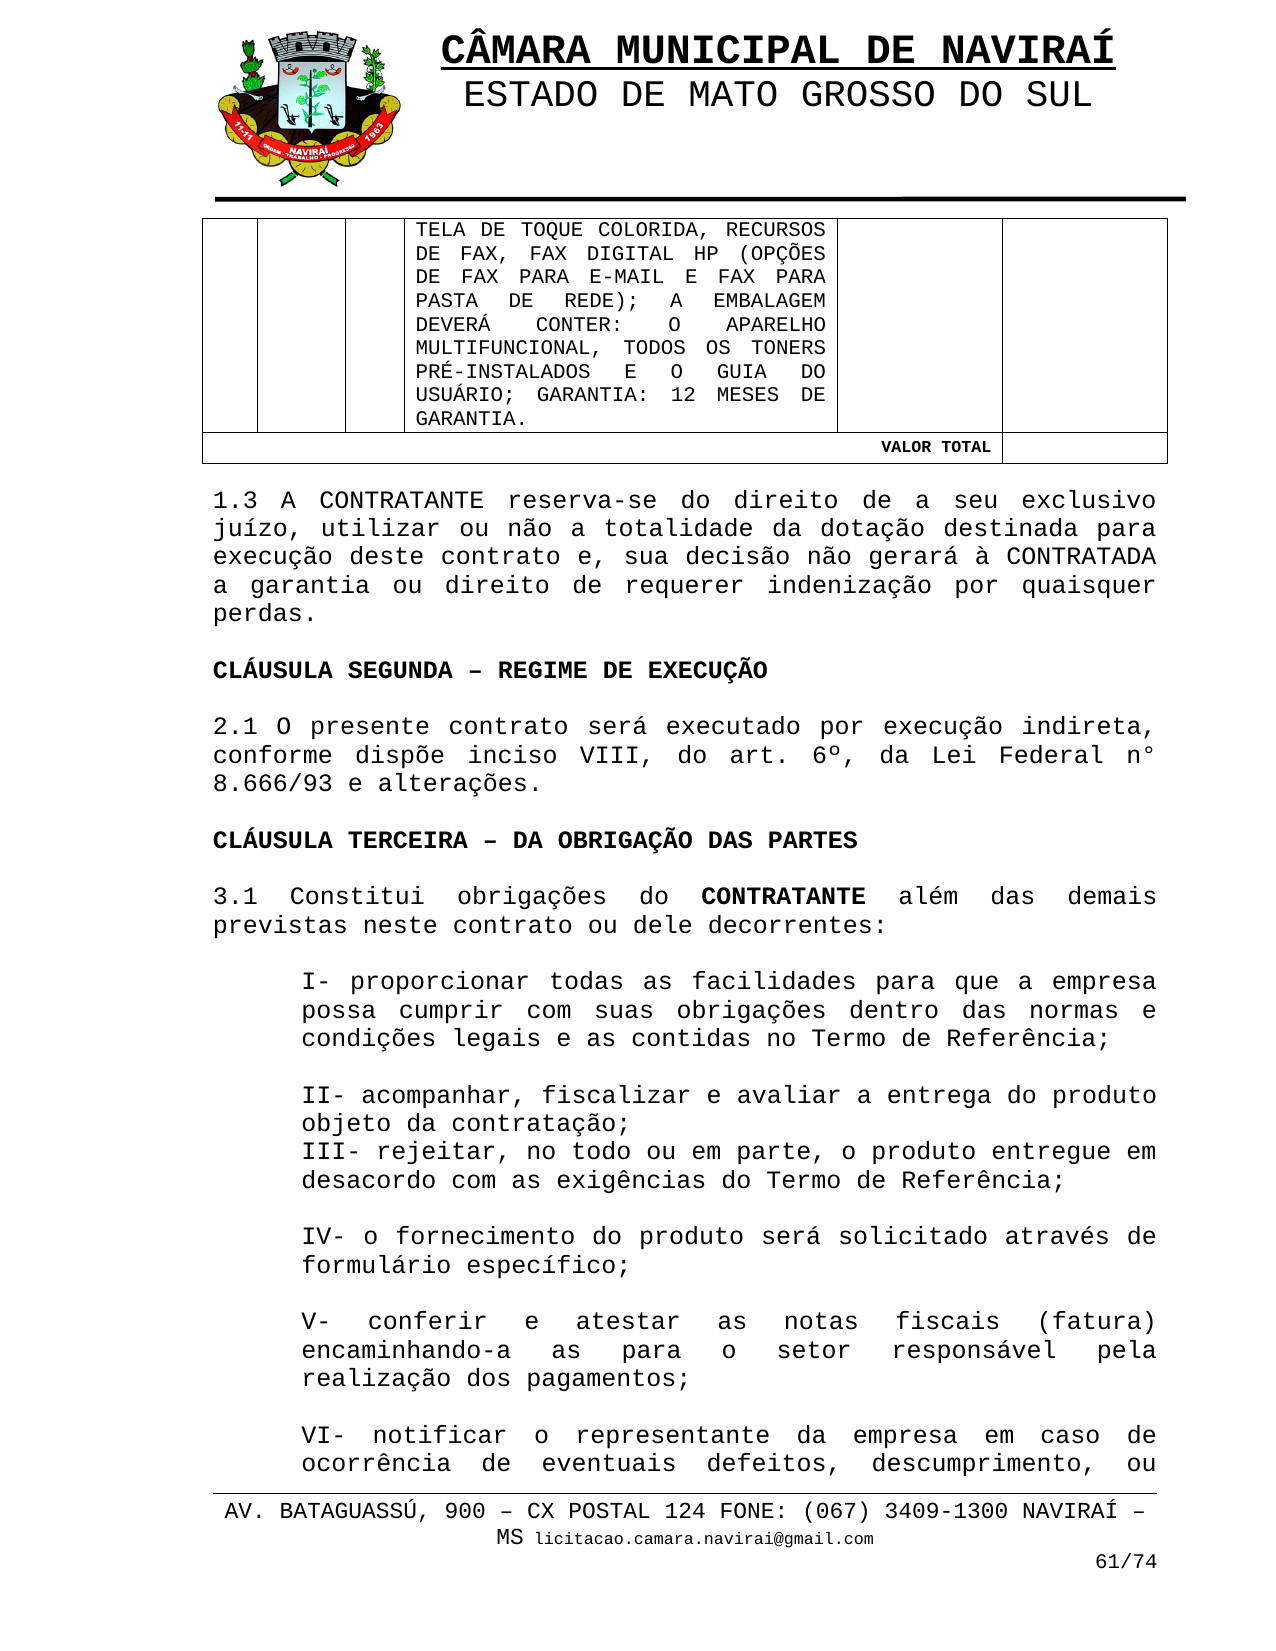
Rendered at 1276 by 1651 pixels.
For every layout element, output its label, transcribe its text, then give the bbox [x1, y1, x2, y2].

text 1.3 A CONTRATANTE reserva-se do direito de a seu exclusivo juízo, utilizar ou não a totalidade da dotação destinada para execução deste contrato e, sua decisão não gerará à CONTRATADA a garantia ou direito de requerer indenização por quaisquer perdas. [213, 487, 1157, 629]
table_cell VALOR TOTAL [203, 433, 1002, 463]
text IV- o fornecimento do produto será solicitado através de formulário específico; [301, 1224, 1157, 1281]
text 3.1 Constitui obrigações do CONTRATANTE além das demais previstas neste contrato ou dele decorrentes: [213, 884, 1157, 941]
table_cell [346, 219, 404, 432]
table_cell [203, 219, 257, 432]
text II- acompanhar, fiscalizar e avaliar a entrega do produto objeto da contratação; [301, 1082, 1157, 1139]
text 2.1 O presente contrato será executado por execução indireta, conforme dispõe inciso VIII, do art. 6º, da Lei Federal n° 8.666/93 e alterações. [213, 714, 1157, 799]
text I- proporcionar todas as facilidades para que a empresa possa cumprir com suas obrigações dentro das normas e condições legais e as contidas no Termo de Referência; [301, 969, 1157, 1054]
table_cell [1003, 219, 1167, 432]
table_cell [1003, 433, 1167, 463]
table_cell TELA DE TOQUE COLORIDA, RECURSOS DE FAX, FAX DIGITAL HP (OPÇÕES DE FAX PARA E-MAIL E FAX PARA PASTA DE REDE); A EMBALAGEM DEVERÁ CONTER: O APARELHO MULTIFUNCIONAL, TODOS OS TONERS PRÉ-INSTALADOS E O GUIA DO USUÁRIO; GARANTIA: 12 MESES DE GARANTIA. [405, 219, 837, 432]
text III- rejeitar, no todo ou em parte, o produto entregue em desacordo com as exigências do Termo de Referência; [301, 1139, 1157, 1196]
text CLÁUSULA TERCEIRA – DA OBRIGAÇÃO DAS PARTES [213, 827, 1157, 856]
text VI- notificar o representante da empresa em caso de ocorrência de eventuais defeitos, descumprimento, ou [301, 1422, 1157, 1479]
table_cell [838, 219, 1002, 432]
table_cell [258, 219, 345, 432]
text V- conferir e atestar as notas fiscais (fatura) encaminhando-a as para o setor responsável pela realização dos pagamentos; [301, 1309, 1157, 1394]
text CLÁUSULA SEGUNDA – REGIME DE EXECUÇÃO [213, 657, 1157, 686]
